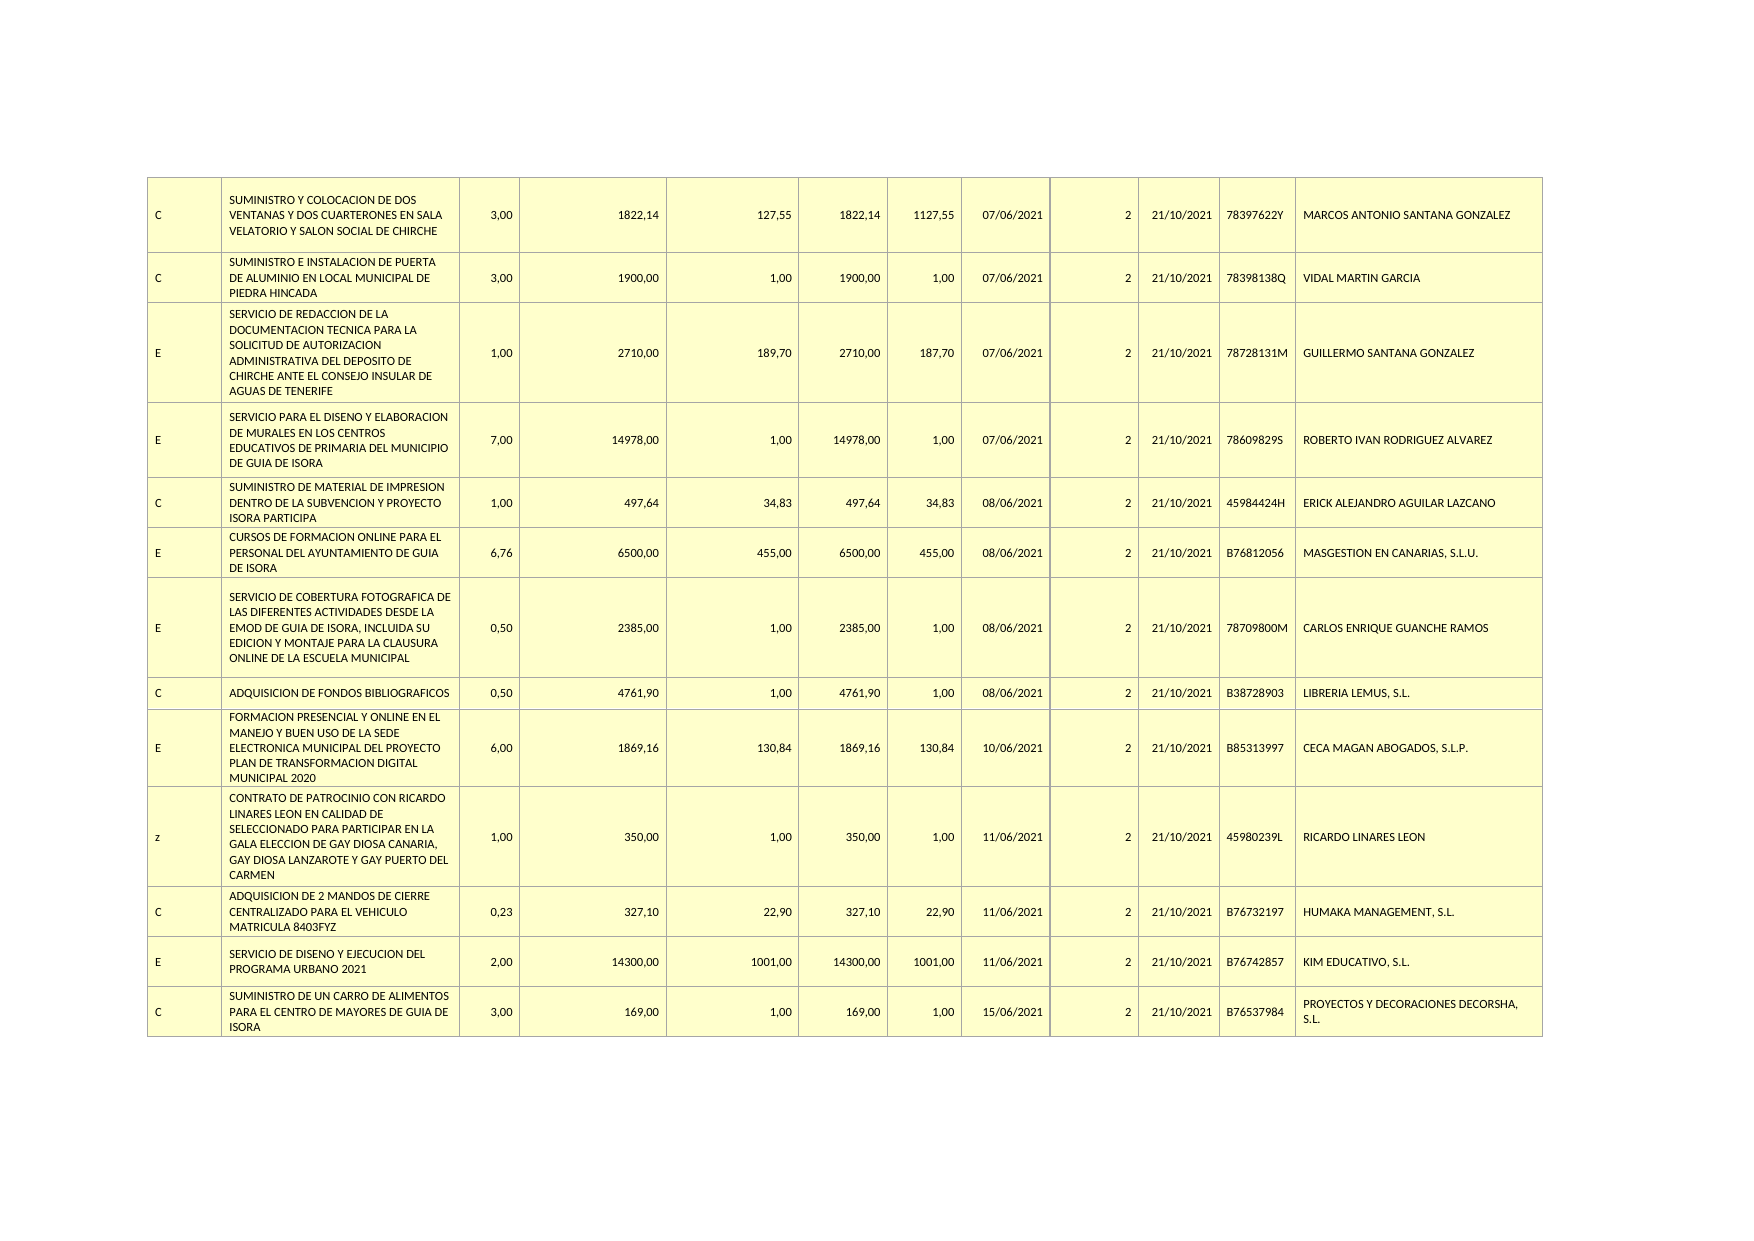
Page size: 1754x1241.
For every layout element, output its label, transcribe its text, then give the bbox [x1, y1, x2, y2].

table_cell 1,00 [888, 987, 961, 1036]
table_cell 21/10/2021 [1139, 987, 1219, 1036]
table_cell C [148, 887, 221, 936]
table_cell 11/06/2021 [962, 937, 1049, 986]
table_cell 2710,00 [520, 303, 666, 402]
table_cell C [148, 178, 221, 252]
table_cell z [148, 787, 221, 886]
table_cell FORMACION PRESENCIAL Y ONLINE EN EL MANEJO Y BUEN USO DE LA SEDE ELECTRONICA MUNICIPAL DEL PROYECTO PLAN DE TRANSFORMACION DIGITAL MUNICIPAL 2020 [222, 710, 459, 786]
table_cell 3,00 [460, 987, 519, 1036]
table_cell 07/06/2021 [962, 253, 1049, 302]
table_cell 22,90 [888, 887, 961, 936]
table_cell 14978,00 [799, 403, 887, 477]
table_cell 08/06/2021 [962, 528, 1049, 577]
table_cell 21/10/2021 [1139, 787, 1219, 886]
table_cell B85313997 [1220, 710, 1295, 786]
table_cell 127,55 [667, 178, 798, 252]
table_cell 78609829S [1220, 403, 1295, 477]
table_cell 2 [1051, 528, 1138, 577]
table_cell MARCOS ANTONIO SANTANA GONZALEZ [1296, 178, 1542, 252]
table_cell 1869,16 [799, 710, 887, 786]
table_cell 169,00 [520, 987, 666, 1036]
table_cell ROBERTO IVAN RODRIGUEZ ALVAREZ [1296, 403, 1542, 477]
table_cell 0,50 [460, 578, 519, 677]
table_cell 21/10/2021 [1139, 578, 1219, 677]
table_cell 1001,00 [667, 937, 798, 986]
table_cell 3,00 [460, 178, 519, 252]
table_cell 7,00 [460, 403, 519, 477]
table_cell 08/06/2021 [962, 678, 1049, 708]
table_cell 189,70 [667, 303, 798, 402]
table_cell 1,00 [460, 478, 519, 527]
table_cell 6500,00 [520, 528, 666, 577]
table_cell 0,50 [460, 678, 519, 708]
table_cell 15/06/2021 [962, 987, 1049, 1036]
table_cell SERVICIO PARA EL DISENO Y ELABORACION DE MURALES EN LOS CENTROS EDUCATIVOS DE PRIMARIA DEL MUNICIPIO DE GUIA DE ISORA [222, 403, 459, 477]
table_cell 11/06/2021 [962, 887, 1049, 936]
table_cell E [148, 937, 221, 986]
table_cell 350,00 [799, 787, 887, 886]
table_cell 34,83 [667, 478, 798, 527]
table_cell SERVICIO DE REDACCION DE LA DOCUMENTACION TECNICA PARA LA SOLICITUD DE AUTORIZACION ADMINISTRATIVA DEL DEPOSITO DE CHIRCHE ANTE EL CONSEJO INSULAR DE AGUAS DE TENERIFE [222, 303, 459, 402]
table_cell 1900,00 [799, 253, 887, 302]
table_cell 6500,00 [799, 528, 887, 577]
table_cell 2710,00 [799, 303, 887, 402]
table_cell 455,00 [888, 528, 961, 577]
table_cell 169,00 [799, 987, 887, 1036]
table_cell 0,23 [460, 887, 519, 936]
table_cell 07/06/2021 [962, 303, 1049, 402]
table_cell 07/06/2021 [962, 178, 1049, 252]
table_cell 2385,00 [799, 578, 887, 677]
table_cell 6,00 [460, 710, 519, 786]
table_cell 21/10/2021 [1139, 887, 1219, 936]
table_cell 14300,00 [799, 937, 887, 986]
table_cell CECA MAGAN ABOGADOS, S.L.P. [1296, 710, 1542, 786]
table_cell CONTRATO DE PATROCINIO CON RICARDO LINARES LEON EN CALIDAD DE SELECCIONADO PARA PARTICIPAR EN LA GALA ELECCION DE GAY DIOSA CANARIA, GAY DIOSA LANZAROTE Y GAY PUERTO DEL CARMEN [222, 787, 459, 886]
table_cell 1900,00 [520, 253, 666, 302]
table_cell 327,10 [799, 887, 887, 936]
table_cell 21/10/2021 [1139, 528, 1219, 577]
table_cell 2 [1051, 578, 1138, 677]
table_cell CARLOS ENRIQUE GUANCHE RAMOS [1296, 578, 1542, 677]
table_cell 22,90 [667, 887, 798, 936]
table_cell C [148, 253, 221, 302]
table_cell 1,00 [667, 403, 798, 477]
table_cell 2 [1051, 787, 1138, 886]
table_cell SERVICIO DE DISENO Y EJECUCION DEL PROGRAMA URBANO 2021 [222, 937, 459, 986]
table_cell B38728903 [1220, 678, 1295, 708]
table_cell GUILLERMO SANTANA GONZALEZ [1296, 303, 1542, 402]
table_cell 2 [1051, 887, 1138, 936]
table_cell 21/10/2021 [1139, 303, 1219, 402]
table_cell LIBRERIA LEMUS, S.L. [1296, 678, 1542, 708]
table_cell 4761,90 [799, 678, 887, 708]
table_cell KIM EDUCATIVO, S.L. [1296, 937, 1542, 986]
table_cell PROYECTOS Y DECORACIONES DECORSHA, S.L. [1296, 987, 1542, 1036]
table_cell 3,00 [460, 253, 519, 302]
table_cell 2385,00 [520, 578, 666, 677]
table_cell 78397622Y [1220, 178, 1295, 252]
table_cell 497,64 [520, 478, 666, 527]
table_cell SUMINISTRO DE UN CARRO DE ALIMENTOS PARA EL CENTRO DE MAYORES DE GUIA DE ISORA [222, 987, 459, 1036]
table_cell 2 [1051, 937, 1138, 986]
table_cell 455,00 [667, 528, 798, 577]
table_cell SUMINISTRO E INSTALACION DE PUERTA DE ALUMINIO EN LOCAL MUNICIPAL DE PIEDRA HINCADA [222, 253, 459, 302]
table_cell MASGESTION EN CANARIAS, S.L.U. [1296, 528, 1542, 577]
table_cell SUMINISTRO DE MATERIAL DE IMPRESION DENTRO DE LA SUBVENCION Y PROYECTO ISORA PARTICIPA [222, 478, 459, 527]
table_cell 4761,90 [520, 678, 666, 708]
table_cell VIDAL MARTIN GARCIA [1296, 253, 1542, 302]
table_cell 2 [1051, 253, 1138, 302]
table_cell ADQUISICION DE 2 MANDOS DE CIERRE CENTRALIZADO PARA EL VEHICULO MATRICULA 8403FYZ [222, 887, 459, 936]
table_cell 08/06/2021 [962, 478, 1049, 527]
table_cell 21/10/2021 [1139, 937, 1219, 986]
table_cell E [148, 303, 221, 402]
table_cell B76537984 [1220, 987, 1295, 1036]
table_cell B76732197 [1220, 887, 1295, 936]
table_cell E [148, 403, 221, 477]
table_cell 14978,00 [520, 403, 666, 477]
table_cell 1001,00 [888, 937, 961, 986]
table_cell B76812056 [1220, 528, 1295, 577]
table_cell 2,00 [460, 937, 519, 986]
table_cell 130,84 [888, 710, 961, 786]
table_cell 1822,14 [799, 178, 887, 252]
table_cell 1,00 [667, 253, 798, 302]
table_cell 6,76 [460, 528, 519, 577]
table_cell 21/10/2021 [1139, 253, 1219, 302]
table_cell B76742857 [1220, 937, 1295, 986]
table_cell 497,64 [799, 478, 887, 527]
table_cell 1127,55 [888, 178, 961, 252]
table_cell 21/10/2021 [1139, 710, 1219, 786]
table_cell ERICK ALEJANDRO AGUILAR LAZCANO [1296, 478, 1542, 527]
table_cell 1,00 [888, 678, 961, 708]
table_cell C [148, 987, 221, 1036]
table_cell E [148, 578, 221, 677]
table_cell C [148, 678, 221, 708]
table_cell RICARDO LINARES LEON [1296, 787, 1542, 886]
table_cell 21/10/2021 [1139, 678, 1219, 708]
table_cell 45980239L [1220, 787, 1295, 886]
table_cell 08/06/2021 [962, 578, 1049, 677]
table_cell 2 [1051, 710, 1138, 786]
table_cell 1,00 [888, 403, 961, 477]
table_cell 2 [1051, 678, 1138, 708]
table_cell SUMINISTRO Y COLOCACION DE DOS VENTANAS Y DOS CUARTERONES EN SALA VELATORIO Y SALON SOCIAL DE CHIRCHE [222, 178, 459, 252]
table_cell 21/10/2021 [1139, 403, 1219, 477]
table_cell SERVICIO DE COBERTURA FOTOGRAFICA DE LAS DIFERENTES ACTIVIDADES DESDE LA EMOD DE GUIA DE ISORA, INCLUIDA SU EDICION Y MONTAJE PARA LA CLAUSURA ONLINE DE LA ESCUELA MUNICIPAL [222, 578, 459, 677]
table_cell 1,00 [888, 253, 961, 302]
table_cell 2 [1051, 178, 1138, 252]
table_cell 350,00 [520, 787, 666, 886]
table_cell 2 [1051, 403, 1138, 477]
table_cell HUMAKA MANAGEMENT, S.L. [1296, 887, 1542, 936]
table_cell C [148, 478, 221, 527]
table_cell 130,84 [667, 710, 798, 786]
table_cell 187,70 [888, 303, 961, 402]
table_cell 2 [1051, 478, 1138, 527]
table_cell 1,00 [460, 787, 519, 886]
table_cell 07/06/2021 [962, 403, 1049, 477]
table_cell 1,00 [888, 578, 961, 677]
table_cell 21/10/2021 [1139, 178, 1219, 252]
table_cell 1,00 [667, 678, 798, 708]
table_cell 1,00 [667, 578, 798, 677]
table_cell 78398138Q [1220, 253, 1295, 302]
table_cell 1,00 [667, 787, 798, 886]
table_cell 1822,14 [520, 178, 666, 252]
table_cell 2 [1051, 303, 1138, 402]
table_cell E [148, 528, 221, 577]
table_cell 1,00 [888, 787, 961, 886]
table_cell 10/06/2021 [962, 710, 1049, 786]
table_cell 327,10 [520, 887, 666, 936]
table_cell 1,00 [667, 987, 798, 1036]
table_cell E [148, 710, 221, 786]
table_cell 2 [1051, 987, 1138, 1036]
table_cell ADQUISICION DE FONDOS BIBLIOGRAFICOS [222, 678, 459, 708]
table_cell 78709800M [1220, 578, 1295, 677]
table_cell 78728131M [1220, 303, 1295, 402]
table_cell 34,83 [888, 478, 961, 527]
table_cell 21/10/2021 [1139, 478, 1219, 527]
table_cell 1,00 [460, 303, 519, 402]
table_cell 14300,00 [520, 937, 666, 986]
table_cell 11/06/2021 [962, 787, 1049, 886]
table_cell 1869,16 [520, 710, 666, 786]
table_cell CURSOS DE FORMACION ONLINE PARA EL PERSONAL DEL AYUNTAMIENTO DE GUIA DE ISORA [222, 528, 459, 577]
table_cell 45984424H [1220, 478, 1295, 527]
